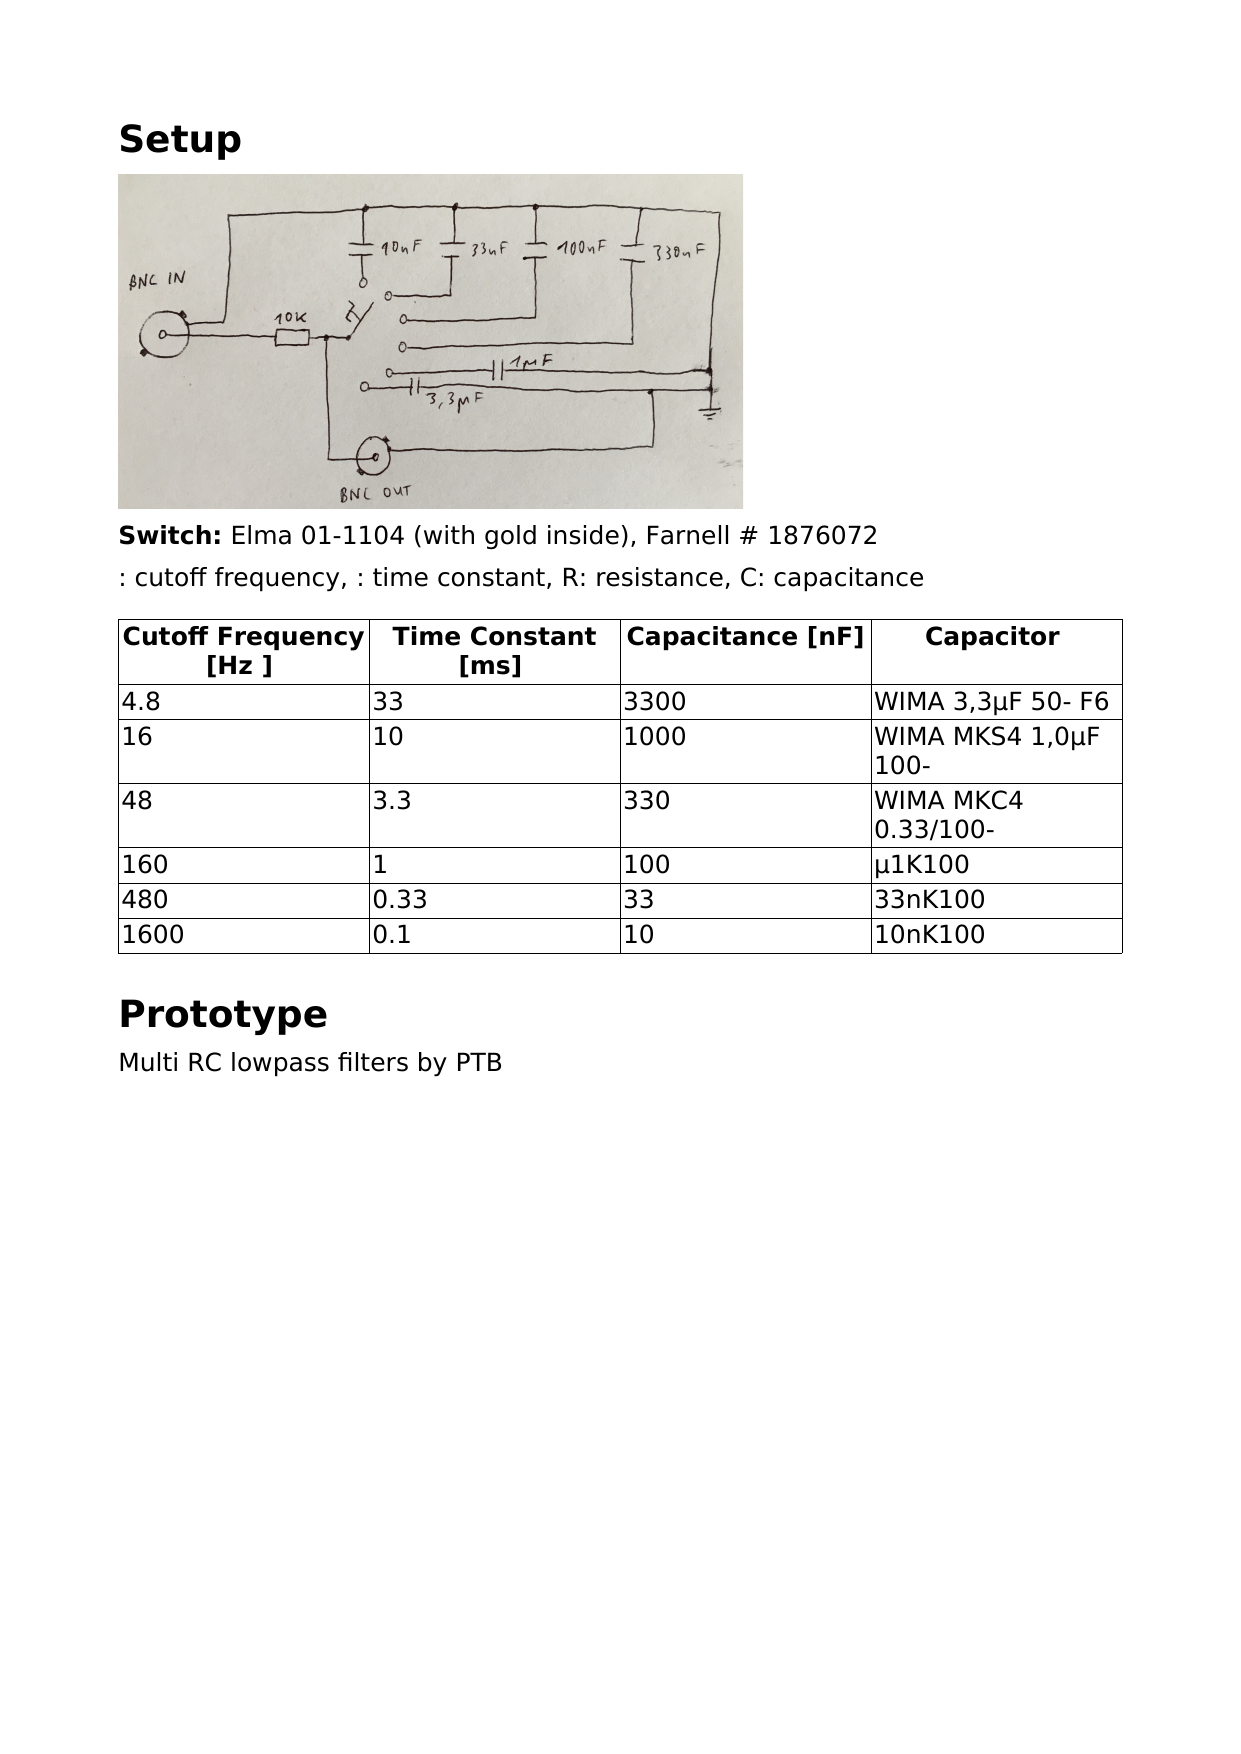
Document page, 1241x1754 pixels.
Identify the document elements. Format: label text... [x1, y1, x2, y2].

table_cell 16 [119, 720, 369, 783]
subtitle Prototype [118, 992, 1122, 1036]
table_cell 3300 [621, 685, 871, 719]
table_cell WIMA MKC4 0.33/100- [872, 784, 1122, 847]
table_cell 330 [621, 784, 871, 847]
table_cell 33nK100 [872, 884, 1122, 917]
table_cell WIMA 3,3µF 50- F6 [872, 685, 1122, 719]
table_header Capacitor [872, 620, 1122, 684]
picture [118, 174, 744, 509]
table_cell 100 [621, 848, 871, 882]
text Multi RC lowpass filters by PTB [118, 1049, 1122, 1078]
table_cell 1000 [621, 720, 871, 783]
table_cell 4.8 [119, 685, 369, 719]
table_header Capacitance [nF] [621, 620, 871, 684]
table_cell 33 [621, 884, 871, 917]
table_cell 3.3 [370, 784, 620, 847]
table_cell 1600 [119, 919, 369, 953]
table_cell µ1K100 [872, 848, 1122, 882]
table_cell WIMA MKS4 1,0µF 100- [872, 720, 1122, 783]
table_cell 160 [119, 848, 369, 882]
text Switch: Elma 01-1104 (with gold inside), Farnell # 1876072 [118, 521, 1122, 550]
table_cell 0.33 [370, 884, 620, 917]
table_cell 48 [119, 784, 369, 847]
table_cell 10 [370, 720, 620, 783]
table_header Time Constant [ms] [370, 620, 620, 684]
subtitle Setup [118, 118, 1122, 162]
table_cell 1 [370, 848, 620, 882]
table_header Cutoff Frequency [Hz ] [119, 620, 369, 684]
table_cell 10nK100 [872, 919, 1122, 953]
text : cutoff frequency, : time constant, R: resistance, C: capacitance [118, 563, 1122, 592]
table_cell 10 [621, 919, 871, 953]
table_cell 33 [370, 685, 620, 719]
table_cell 480 [119, 884, 369, 917]
table_cell 0.1 [370, 919, 620, 953]
